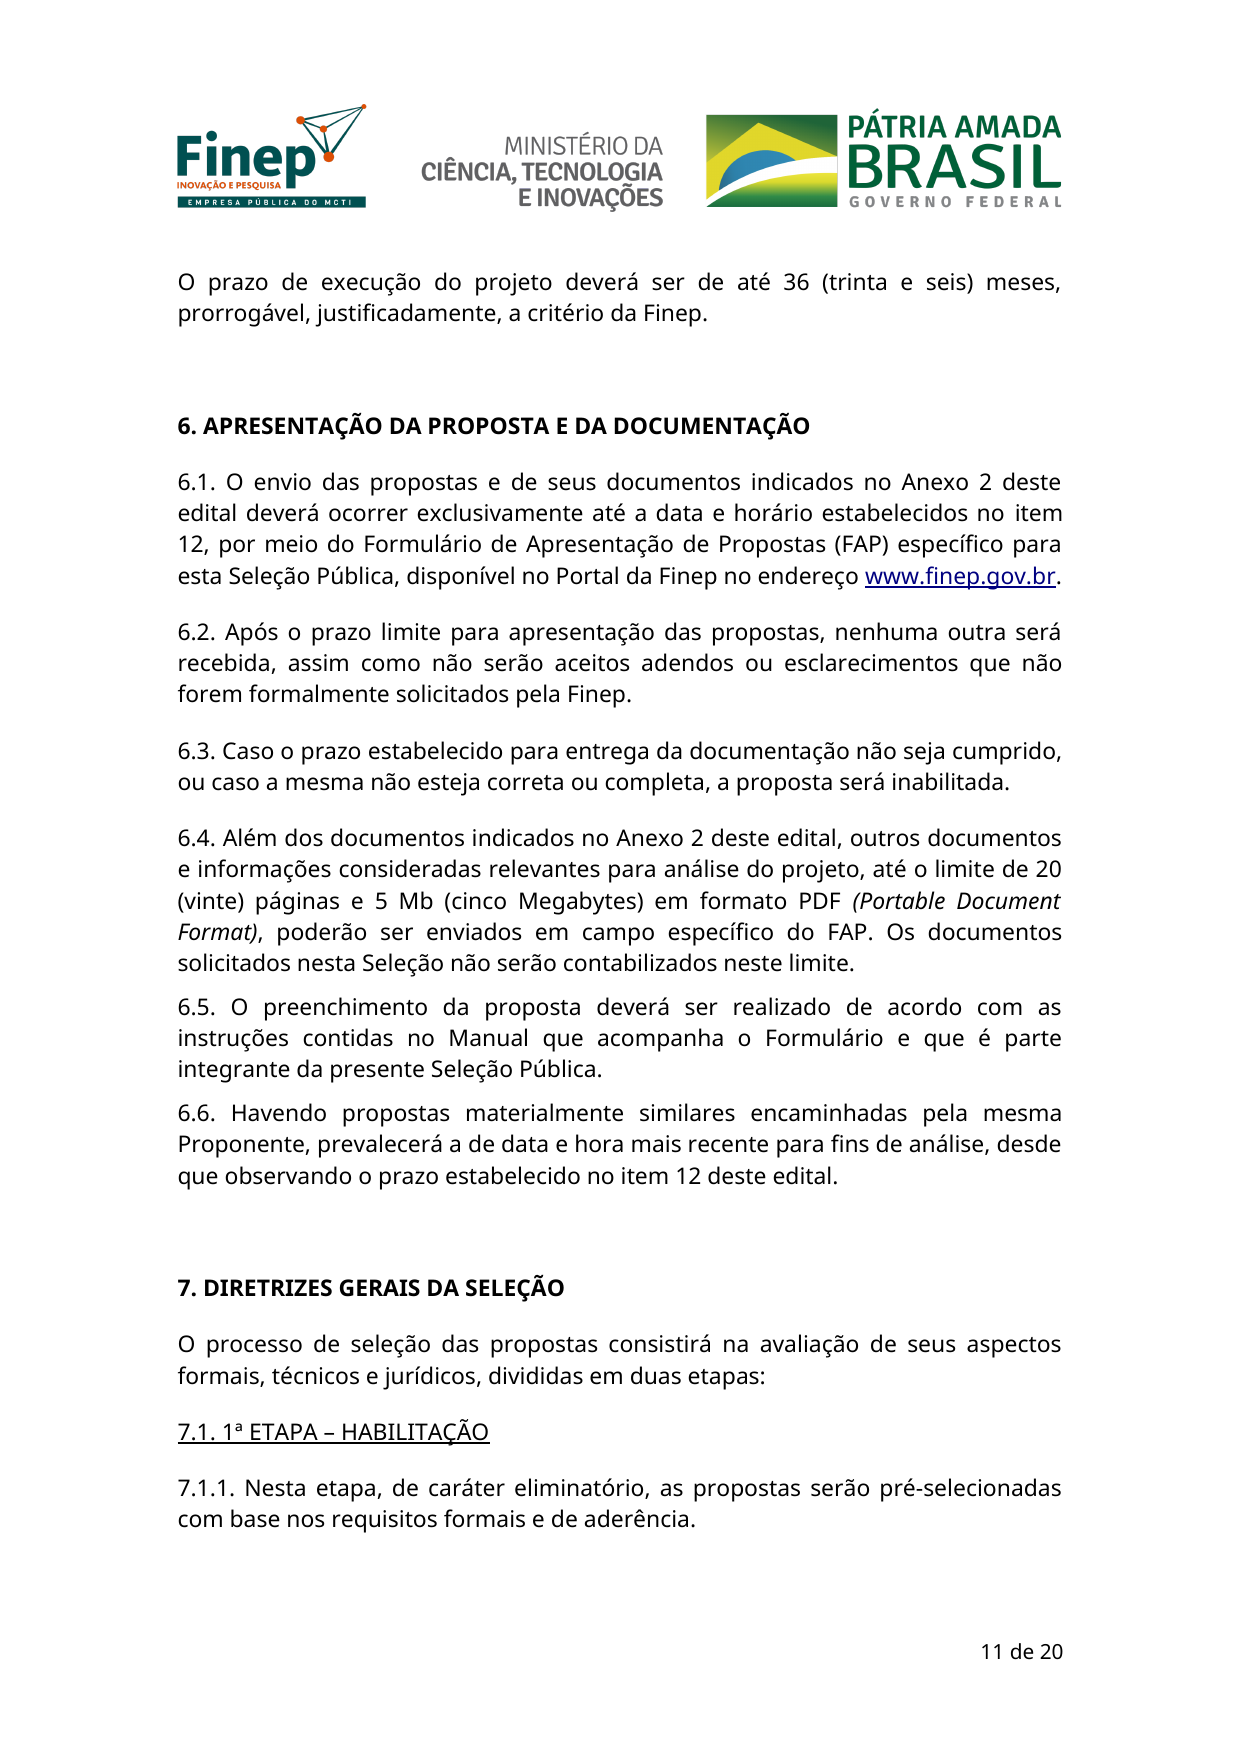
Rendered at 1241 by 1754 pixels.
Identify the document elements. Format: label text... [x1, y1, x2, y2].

text O processo de seleção das propostas consistirá na avaliação de seus aspectos formais, técnicos e jurídicos, divididas em duas etapas: [177, 1328, 1063, 1391]
text 7. DIRETRIZES GERAIS DA SELEÇÃO [177, 1272, 1063, 1303]
text 7.1.1. Nesta etapa, de caráter eliminatório, as propostas serão pré-selecionadas com base nos requisitos formais e de aderência. [177, 1472, 1063, 1534]
text 6. APRESENTAÇÃO DA PROPOSTA E DA DOCUMENTAÇÃO [177, 409, 1063, 441]
text 6.1. O envio das propostas e de seus documentos indicados no Anexo 2 deste edital deverá ocorrer exclusivamente até a data e horário estabelecidos no item 12, por meio do Formulário de Apresentação de Propostas (FAP) específico para esta Seleção Pública, disponível no Portal da Finep no endereço www.finep.gov.br. [177, 466, 1063, 591]
text 6.4. Além dos documentos indicados no Anexo 2 deste edital, outros documentos e informações consideradas relevantes para análise do projeto, até o limite de 20 (vinte) páginas e 5 Mb (cinco Megabytes) em formato PDF (Portable Document Format), poderão ser enviados em campo específico do FAP. Os documentos solicitados nesta Seleção não serão contabilizados neste limite. [177, 822, 1063, 978]
text 6.2. Após o prazo limite para apresentação das propostas, nenhuma outra será recebida, assim como não serão aceitos adendos ou esclarecimentos que não forem formalmente solicitados pela Finep. [177, 616, 1063, 709]
text 6.6. Havendo propostas materialmente similares encaminhadas pela mesma Proponente, prevalecerá a de data e hora mais recente para fins de análise, desde que observando o prazo estabelecido no item 12 deste edital. [177, 1097, 1063, 1191]
text 7.1. 1ª ETAPA – HABILITAÇÃO [177, 1416, 1063, 1447]
text 6.3. Caso o prazo estabelecido para entrega da documentação não seja cumprido, ou caso a mesma não esteja correta ou completa, a proposta será inabilitada. [177, 734, 1063, 797]
text 6.5. O preenchimento da proposta deverá ser realizado de acordo com as instruções contidas no Manual que acompanha o Formulário e que é parte integrante da presente Seleção Pública. [177, 991, 1063, 1084]
text O prazo de execução do projeto deverá ser de até 36 (trinta e seis) meses, prorrogável, justificadamente, a critério da Finep. [177, 266, 1063, 328]
